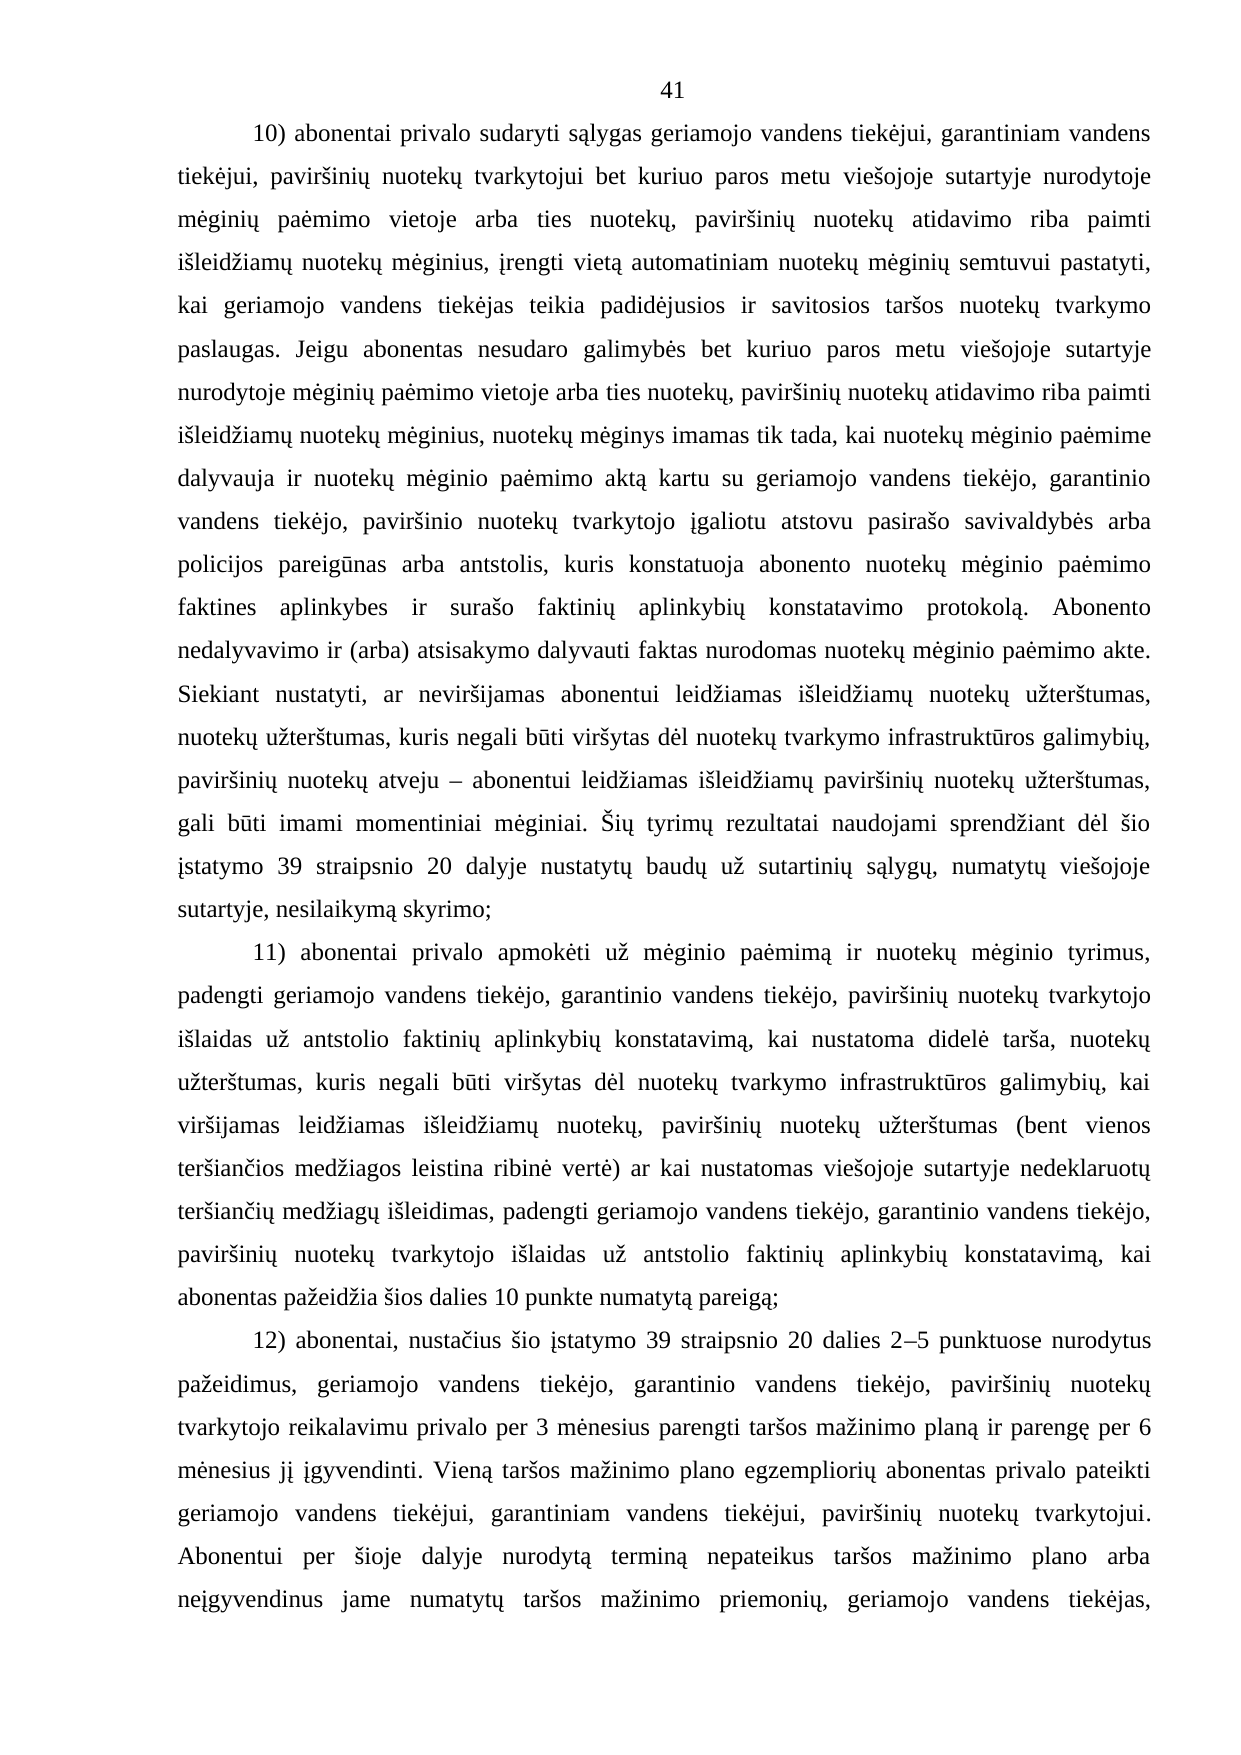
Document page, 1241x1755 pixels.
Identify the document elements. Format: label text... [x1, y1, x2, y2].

text 11) abonentai privalo apmokėti už mėginio paėmimą ir nuotekų mėginio tyrimus, padengti geriamojo vandens tiekėjo, garantinio vandens tiekėjo, paviršinių nuotekų tvarkytojo išlaidas už antstolio faktinių aplinkybių konstatavimą, kai nustatoma didelė tarša, nuotekų užterštumas, kuris negali būti viršytas dėl nuotekų tvarkymo infrastruktūros galimybių, kai viršijamas leidžiamas išleidžiamų nuotekų, paviršinių nuotekų užterštumas (bent vienos teršiančios medžiagos leistina ribinė vertė) ar kai nustatomas viešojoje sutartyje nedeklaruotų teršiančių medžiagų išleidimas, padengti geriamojo vandens tiekėjo, garantinio vandens tiekėjo, paviršinių nuotekų tvarkytojo išlaidas už antstolio faktinių aplinkybių konstatavimą, kai abonentas pažeidžia šios dalies 10 punkte numatytą pareigą; [177, 937, 1152, 1311]
text 10) abonentai privalo sudaryti sąlygas geriamojo vandens tiekėjui, garantiniam vandens tiekėjui, paviršinių nuotekų tvarkytojui bet kuriuo paros metu viešojoje sutartyje nurodytoje mėginių paėmimo vietoje arba ties nuotekų, paviršinių nuotekų atidavimo riba paimti išleidžiamų nuotekų mėginius, įrengti vietą automatiniam nuotekų mėginių semtuvui pastatyti, kai geriamojo vandens tiekėjas teikia padidėjusios ir savitosios taršos nuotekų tvarkymo paslaugas. Jeigu abonentas nesudaro galimybės bet kuriuo paros metu viešojoje sutartyje nurodytoje mėginių paėmimo vietoje arba ties nuotekų, paviršinių nuotekų atidavimo riba paimti išleidžiamų nuotekų mėginius, nuotekų mėginys imamas tik tada, kai nuotekų mėginio paėmime dalyvauja ir nuotekų mėginio paėmimo aktą kartu su geriamojo vandens tiekėjo, garantinio vandens tiekėjo, paviršinio nuotekų tvarkytojo įgaliotu atstovu pasirašo savivaldybės arba policijos pareigūnas arba antstolis, kuris konstatuoja abonento nuotekų mėginio paėmimo faktines aplinkybes ir surašo faktinių aplinkybių konstatavimo protokolą. Abonento nedalyvavimo ir (arba) atsisakymo dalyvauti faktas nurodomas nuotekų mėginio paėmimo akte. Siekiant nustatyti, ar neviršijamas abonentui leidžiamas išleidžiamų nuotekų užterštumas, nuotekų užterštumas, kuris negali būti viršytas dėl nuotekų tvarkymo infrastruktūros galimybių, paviršinių nuotekų atveju – abonentui leidžiamas išleidžiamų paviršinių nuotekų užterštumas, gali būti imami momentiniai mėginiai. Šių tyrimų rezultatai naudojami sprendžiant dėl šio įstatymo 39 straipsnio 20 dalyje nustatytų baudų už sutartinių sąlygų, numatytų viešojoje sutartyje, nesilaikymą skyrimo; [177, 118, 1152, 923]
text 12) abonentai, nustačius šio įstatymo 39 straipsnio 20 dalies 2–5 punktuose nurodytus pažeidimus, geriamojo vandens tiekėjo, garantinio vandens tiekėjo, paviršinių nuotekų tvarkytojo reikalavimu privalo per 3 mėnesius parengti taršos mažinimo planą ir parengę per 6 mėnesius jį įgyvendinti. Vieną taršos mažinimo plano egzempliorių abonentas privalo pateikti geriamojo vandens tiekėjui, garantiniam vandens tiekėjui, paviršinių nuotekų tvarkytojui. Abonentui per šioje dalyje nurodytą terminą nepateikus taršos mažinimo plano arba neįgyvendinus jame numatytų taršos mažinimo priemonių, geriamojo vandens tiekėjas, [177, 1326, 1152, 1613]
